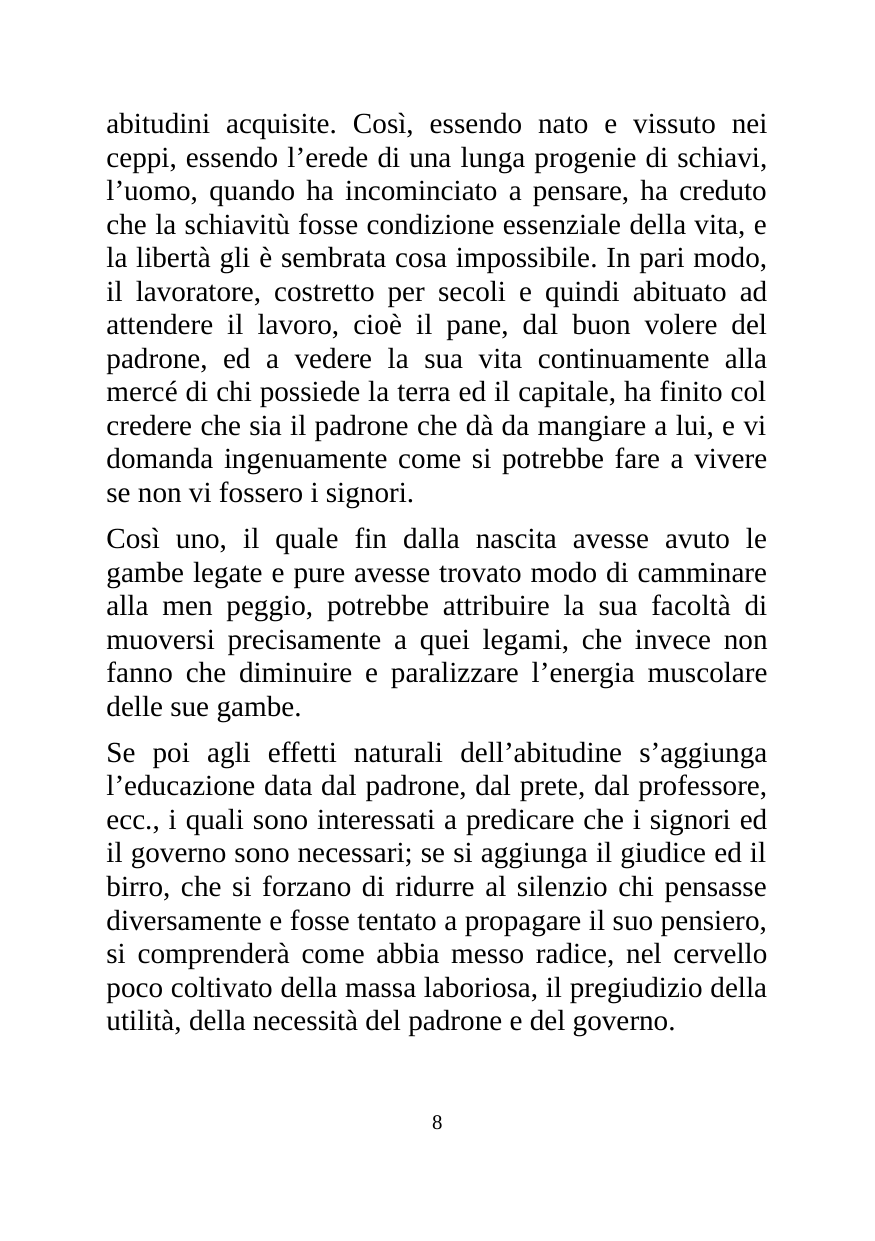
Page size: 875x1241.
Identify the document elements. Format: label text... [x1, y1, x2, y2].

text abitudini acquisite. Così, essendo nato e vissuto nei ceppi, essendo l’erede di una lunga progenie di schiavi, l’uomo, quando ha incominciato a pensare, ha creduto che la schiavitù fosse condizione essenziale della vita, e la libertà gli è sembrata cosa impossibile. In pari modo, il lavoratore, costretto per secoli e quindi abituato ad attendere il lavoro, cioè il pane, dal buon volere del padrone, ed a vedere la sua vita continuamente alla mercé di chi possiede la terra ed il capitale, ha finito col credere che sia il padrone che dà da mangiare a lui, e vi domanda ingenuamente come si potrebbe fare a vivere se non vi fossero i signori. [106, 106, 768, 509]
text Così uno, il quale fin dalla nascita avesse avuto le gambe legate e pure avesse trovato modo di camminare alla men peggio, potrebbe attribuire la sua facoltà di muoversi precisamente a quei legami, che invece non fanno che diminuire e paralizzare l’energia muscolare delle sue gambe. [106, 521, 768, 722]
text Se poi agli effetti naturali dell’abitudine s’aggiunga l’educazione data dal padrone, dal prete, dal professore, ecc., i quali sono interessati a predicare che i signori ed il governo sono necessari; se si aggiunga il giudice ed il birro, che si forzano di ridurre al silenzio chi pensasse diversamente e fosse tentato a propagare il suo pensiero, si comprenderà come abbia messo radice, nel cervello poco coltivato della massa laboriosa, il pregiudizio della utilità, della necessità del padrone e del governo. [106, 735, 768, 1037]
